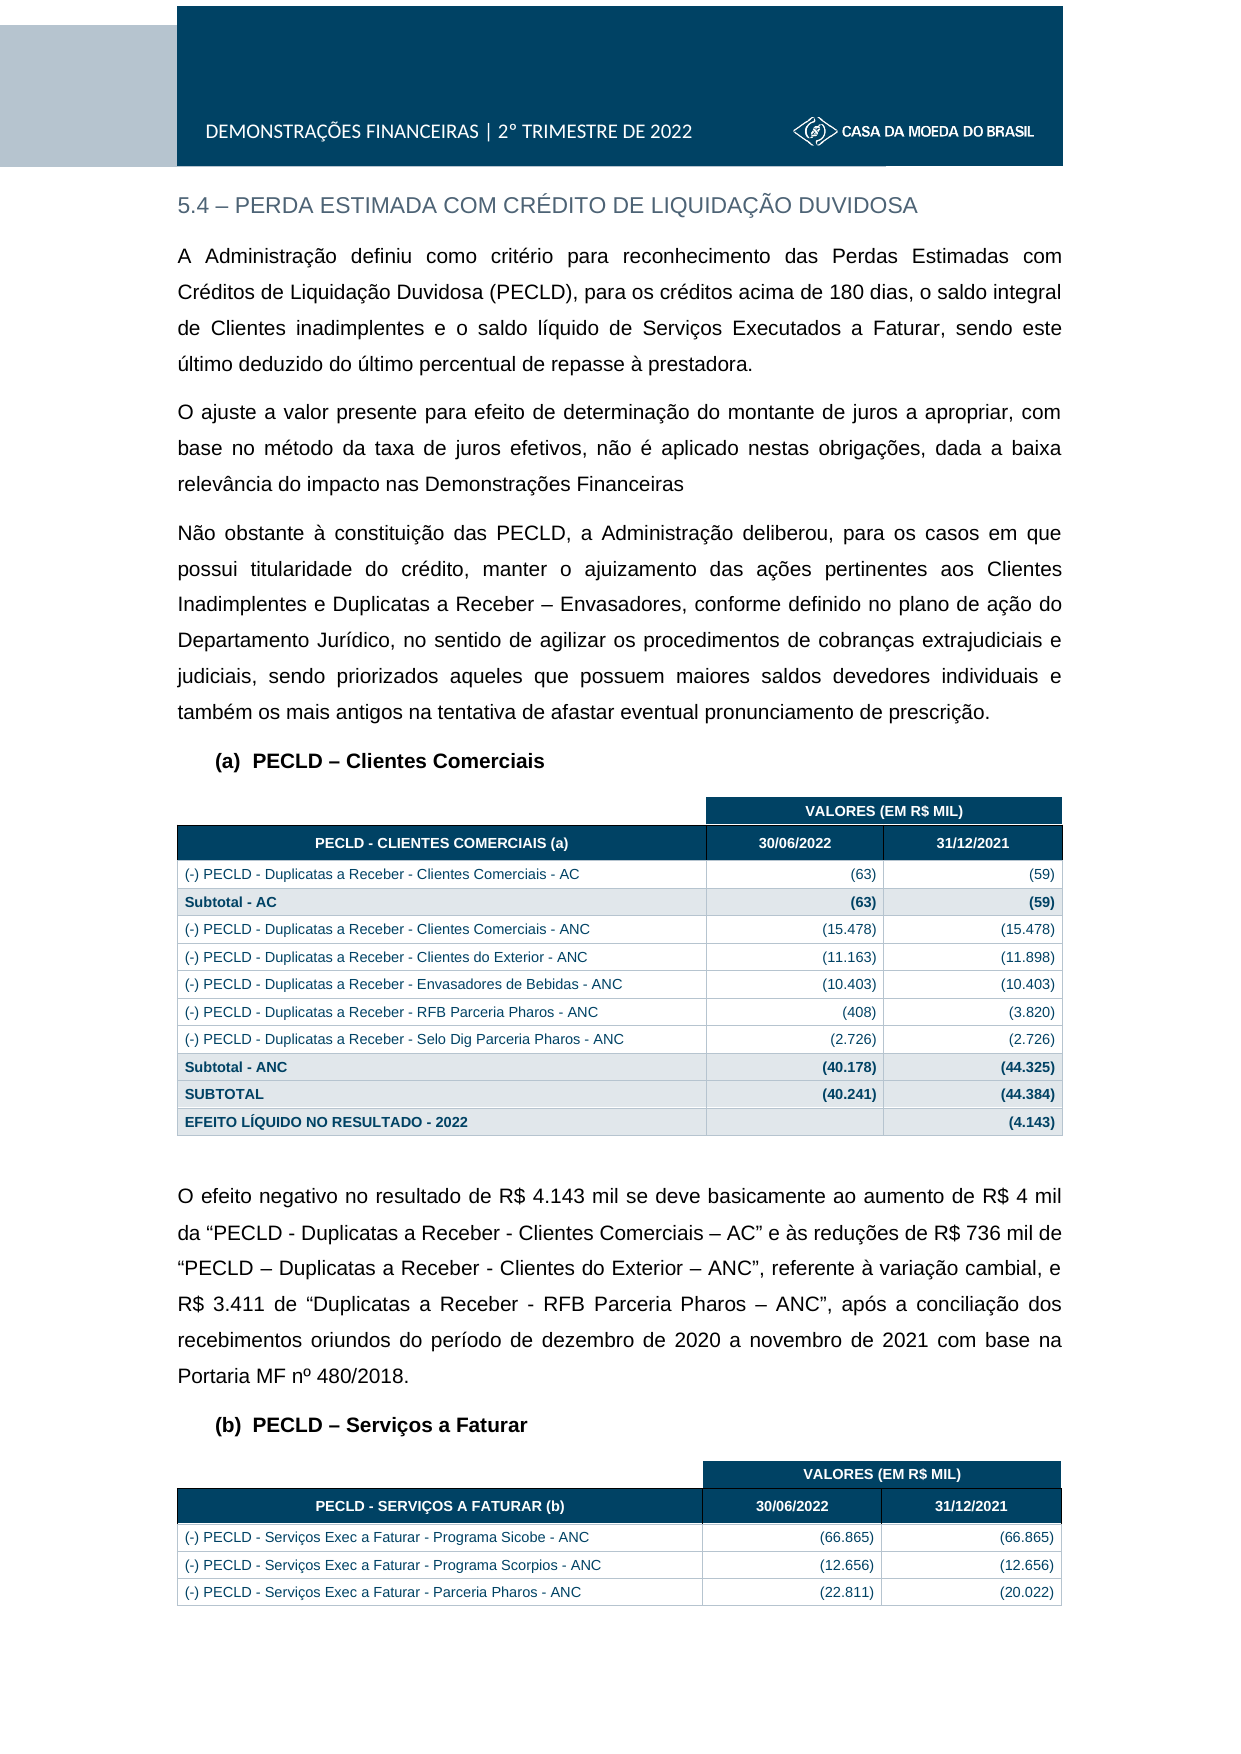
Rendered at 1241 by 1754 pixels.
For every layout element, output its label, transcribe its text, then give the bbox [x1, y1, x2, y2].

table_cell [707, 1109, 883, 1135]
table_cell (3.820) [884, 999, 1062, 1025]
table_cell Subtotal - AC [178, 889, 706, 915]
table_cell (-) PECLD - Serviços Exec a Faturar - Programa Sicobe - ANC [178, 1525, 702, 1551]
table_cell (12.656) [882, 1552, 1061, 1578]
table_cell (40.178) [707, 1054, 883, 1080]
table_cell (11.163) [707, 944, 883, 970]
table_cell 31/12/2021 [882, 1489, 1061, 1523]
table_cell PECLD - SERVIÇOS A FATURAR (b) [178, 1489, 702, 1523]
table_cell (15.478) [707, 916, 883, 942]
table_cell (4.143) [884, 1109, 1062, 1135]
table_cell (15.478) [884, 916, 1062, 942]
table_cell (44.325) [884, 1054, 1062, 1080]
table_cell (11.898) [884, 944, 1062, 970]
table_header [177, 797, 706, 824]
table_cell 30/06/2022 [703, 1489, 881, 1523]
table_cell SUBTOTAL [178, 1081, 706, 1107]
table_cell (-) PECLD - Serviços Exec a Faturar - Parceria Pharos - ANC [178, 1579, 702, 1605]
table_cell (59) [884, 889, 1062, 915]
text O ajuste a valor presente para efeito de determinação do montante de juros a apropriar, com base no método da taxa de juros efetivos, não é aplicado nestas obrigações, dada a baixa relevância do impacto nas Demonstrações Financeiras [177, 400, 1063, 496]
table_cell PECLD - CLIENTES COMERCIAIS (a) [178, 826, 706, 860]
table_cell (10.403) [707, 971, 883, 997]
table_cell (63) [707, 861, 883, 887]
table_cell (-) PECLD - Duplicatas a Receber - Envasadores de Bebidas - ANC [178, 971, 706, 997]
table_cell (-) PECLD - Duplicatas a Receber - Clientes Comerciais - ANC [178, 916, 706, 942]
text Não obstante à constituição das PECLD, a Administração deliberou, para os casos em que possui titularidade do crédito, manter o ajuizamento das ações pertinentes aos Clientes Inadimplentes e Duplicatas a Receber – Envasadores, conforme definido no plano de ação do Departamento Jurídico, no sentido de agilizar os procedimentos de cobranças extrajudiciais e judiciais, sendo priorizados aqueles que possuem maiores saldos devedores individuais e também os mais antigos na tentativa de afastar eventual pronunciamento de prescrição. [177, 520, 1063, 724]
table_cell (408) [707, 999, 883, 1025]
table_header [177, 1461, 703, 1488]
table_cell (-) PECLD - Duplicatas a Receber - RFB Parceria Pharos - ANC [178, 999, 706, 1025]
table_cell (2.726) [707, 1026, 883, 1052]
table_cell (40.241) [707, 1081, 883, 1107]
text 5.4 – PERDA ESTIMADA COM CRÉDITO DE LIQUIDAÇÃO DUVIDOSA [177, 192, 1063, 218]
table_cell (20.022) [882, 1579, 1061, 1605]
text A Administração definiu como critério para reconhecimento das Perdas Estimadas com Créditos de Liquidação Duvidosa (PECLD), para os créditos acima de 180 dias, o saldo integral de Clientes inadimplentes e o saldo líquido de Serviços Executados a Faturar, sendo este último deduzido do último percentual de repasse à prestadora. [177, 244, 1063, 376]
table_cell 30/06/2022 [707, 826, 883, 860]
table_cell (22.811) [703, 1579, 881, 1605]
table_header VALORES (EM R$ MIL) [706, 797, 1062, 824]
table_cell (10.403) [884, 971, 1062, 997]
table_cell (59) [884, 861, 1062, 887]
table_cell 31/12/2021 [884, 826, 1062, 860]
table_cell (-) PECLD - Duplicatas a Receber - Clientes do Exterior - ANC [178, 944, 706, 970]
list PECLD – Serviços a Faturar [215, 1412, 1063, 1436]
table_header VALORES (EM R$ MIL) [703, 1461, 1061, 1488]
table_cell (-) PECLD - Duplicatas a Receber - Selo Dig Parceria Pharos - ANC [178, 1026, 706, 1052]
list PECLD – Clientes Comerciais [215, 748, 1063, 772]
table_cell (66.865) [882, 1525, 1061, 1551]
table_cell EFEITO LÍQUIDO NO RESULTADO - 2022 [178, 1109, 706, 1135]
text O efeito negativo no resultado de R$ 4.143 mil se deve basicamente ao aumento de R$ 4 mil da “PECLD - Duplicatas a Receber - Clientes Comerciais – AC” e às reduções de R$ 736 mil de “PECLD – Duplicatas a Receber - Clientes do Exterior – ANC”, referente à variação cambial, e R$ 3.411 de “Duplicatas a Receber - RFB Parceria Pharos – ANC”, após a conciliação dos recebimentos oriundos do período de dezembro de 2020 a novembro de 2021 com base na Portaria MF nº 480/2018. [177, 1184, 1063, 1388]
table_cell (12.656) [703, 1552, 881, 1578]
table_cell (-) PECLD - Duplicatas a Receber - Clientes Comerciais - AC [178, 861, 706, 887]
table_cell (2.726) [884, 1026, 1062, 1052]
table_cell (63) [707, 889, 883, 915]
table_cell (-) PECLD - Serviços Exec a Faturar - Programa Scorpios - ANC [178, 1552, 702, 1578]
table_cell (66.865) [703, 1525, 881, 1551]
table_cell Subtotal - ANC [178, 1054, 706, 1080]
table_cell (44.384) [884, 1081, 1062, 1107]
